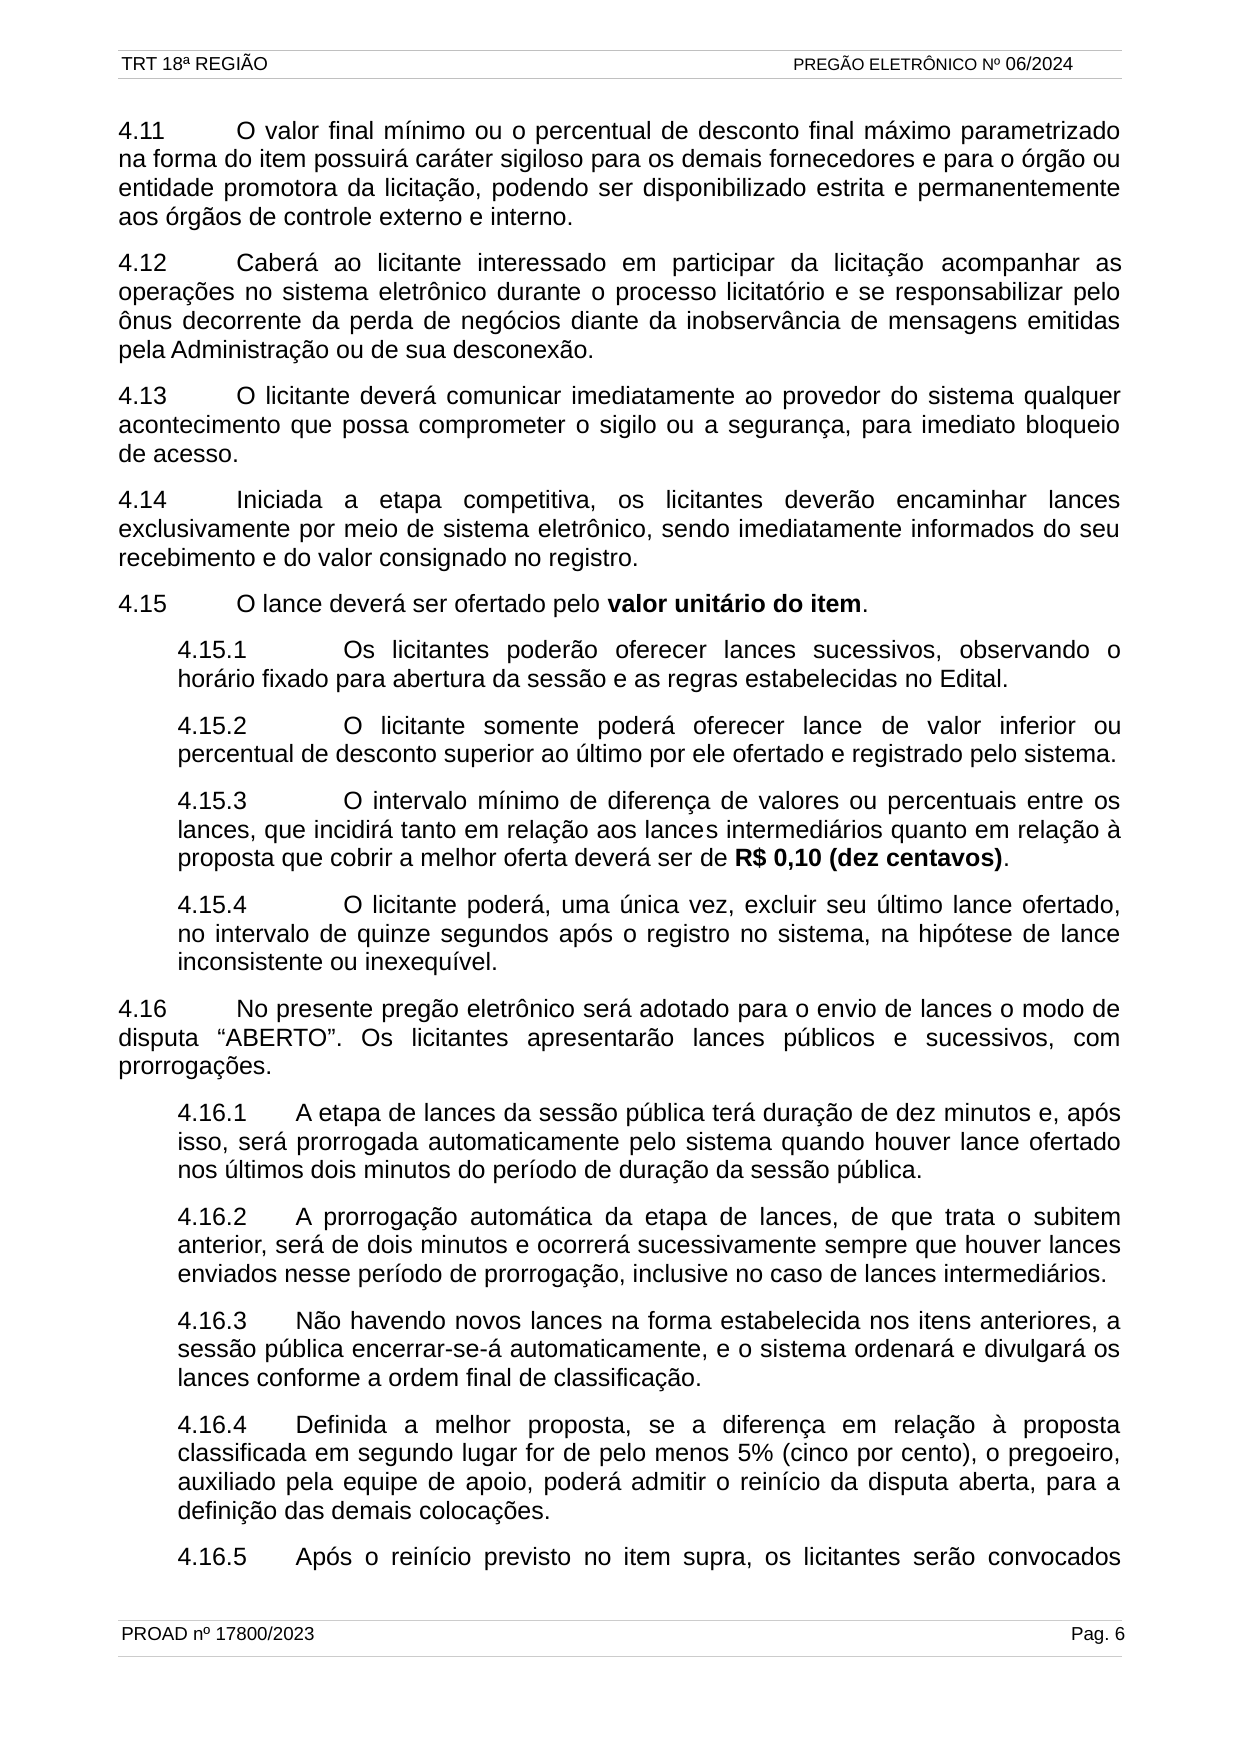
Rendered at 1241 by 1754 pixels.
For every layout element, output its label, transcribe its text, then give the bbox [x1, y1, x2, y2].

text 4.14 Iniciada a etapa competitiva, os licitantes deverão encaminhar lances exclusivamente por meio de sistema eletrônico, sendo imediatamente informados do seu recebimento e do valor consignado no registro. [118, 485, 1122, 571]
text 4.11 O valor final mínimo ou o percentual de desconto final máximo parametrizado na forma do item possuirá caráter sigiloso para os demais fornecedores e para o órgão ou entidade promotora da licitação, podendo ser disponibilizado estrita e permanentemente aos órgãos de controle externo e interno. [118, 116, 1122, 231]
text 4.16.5 Após o reinício previsto no item supra, os licitantes serão convocados [177, 1542, 1122, 1571]
text 4.15 O lance deverá ser ofertado pelo valor unitário do item. [118, 589, 1122, 618]
text 4.13 O licitante deverá comunicar imediatamente ao provedor do sistema qualquer acontecimento que possa comprometer o sigilo ou a segurança, para imediato bloqueio de acesso. [118, 381, 1122, 467]
text 4.16 No presente pregão eletrônico será adotado para o envio de lances o modo de disputa “ABERTO”. Os licitantes apresentarão lances públicos e sucessivos, com prorrogações. [118, 994, 1122, 1080]
text 4.16.2 A prorrogação automática da etapa de lances, de que trata o subitem anterior, será de dois minutos e ocorrerá sucessivamente sempre que houver lances enviados nesse período de prorrogação, inclusive no caso de lances intermediários. [177, 1202, 1122, 1288]
text 4.16.1 A etapa de lances da sessão pública terá duração de dez minutos e, após isso, será prorrogada automaticamente pelo sistema quando houver lance ofertado nos últimos dois minutos do período de duração da sessão pública. [177, 1098, 1122, 1184]
text 4.15.3 O intervalo mínimo de diferença de valores ou percentuais entre os lances, que incidirá tanto em relação aos lances intermediários quanto em relação à proposta que cobrir a melhor oferta deverá ser de R$ 0,10 (dez centavos). [177, 786, 1122, 872]
text 4.15.1 Os licitantes poderão oferecer lances sucessivos, observando o horário fixado para abertura da sessão e as regras estabelecidas no Edital. [177, 635, 1122, 693]
text 4.12 Caberá ao licitante interessado em participar da licitação acompanhar as operações no sistema eletrônico durante o processo licitatório e se responsabilizar pelo ônus decorrente da perda de negócios diante da inobservância de mensagens emitidas pela Administração ou de sua desconexão. [118, 248, 1122, 363]
text 4.16.4 Definida a melhor proposta, se a diferença em relação à proposta classificada em segundo lugar for de pelo menos 5% (cinco por cento), o pregoeiro, auxiliado pela equipe de apoio, poderá admitir o reinício da disputa aberta, para a definição das demais colocações. [177, 1409, 1122, 1524]
text 4.15.2 O licitante somente poderá oferecer lance de valor inferior ou percentual de desconto superior ao último por ele ofertado e registrado pelo sistema. [177, 711, 1122, 768]
text 4.16.3 Não havendo novos lances na forma estabelecida nos itens anteriores, a sessão pública encerrar-se-á automaticamente, e o sistema ordenará e divulgará os lances conforme a ordem final de classificação. [177, 1306, 1122, 1392]
text 4.15.4 O licitante poderá, uma única vez, excluir seu último lance ofertado, no intervalo de quinze segundos após o registro no sistema, na hipótese de lance inconsistente ou inexequível. [177, 890, 1122, 976]
